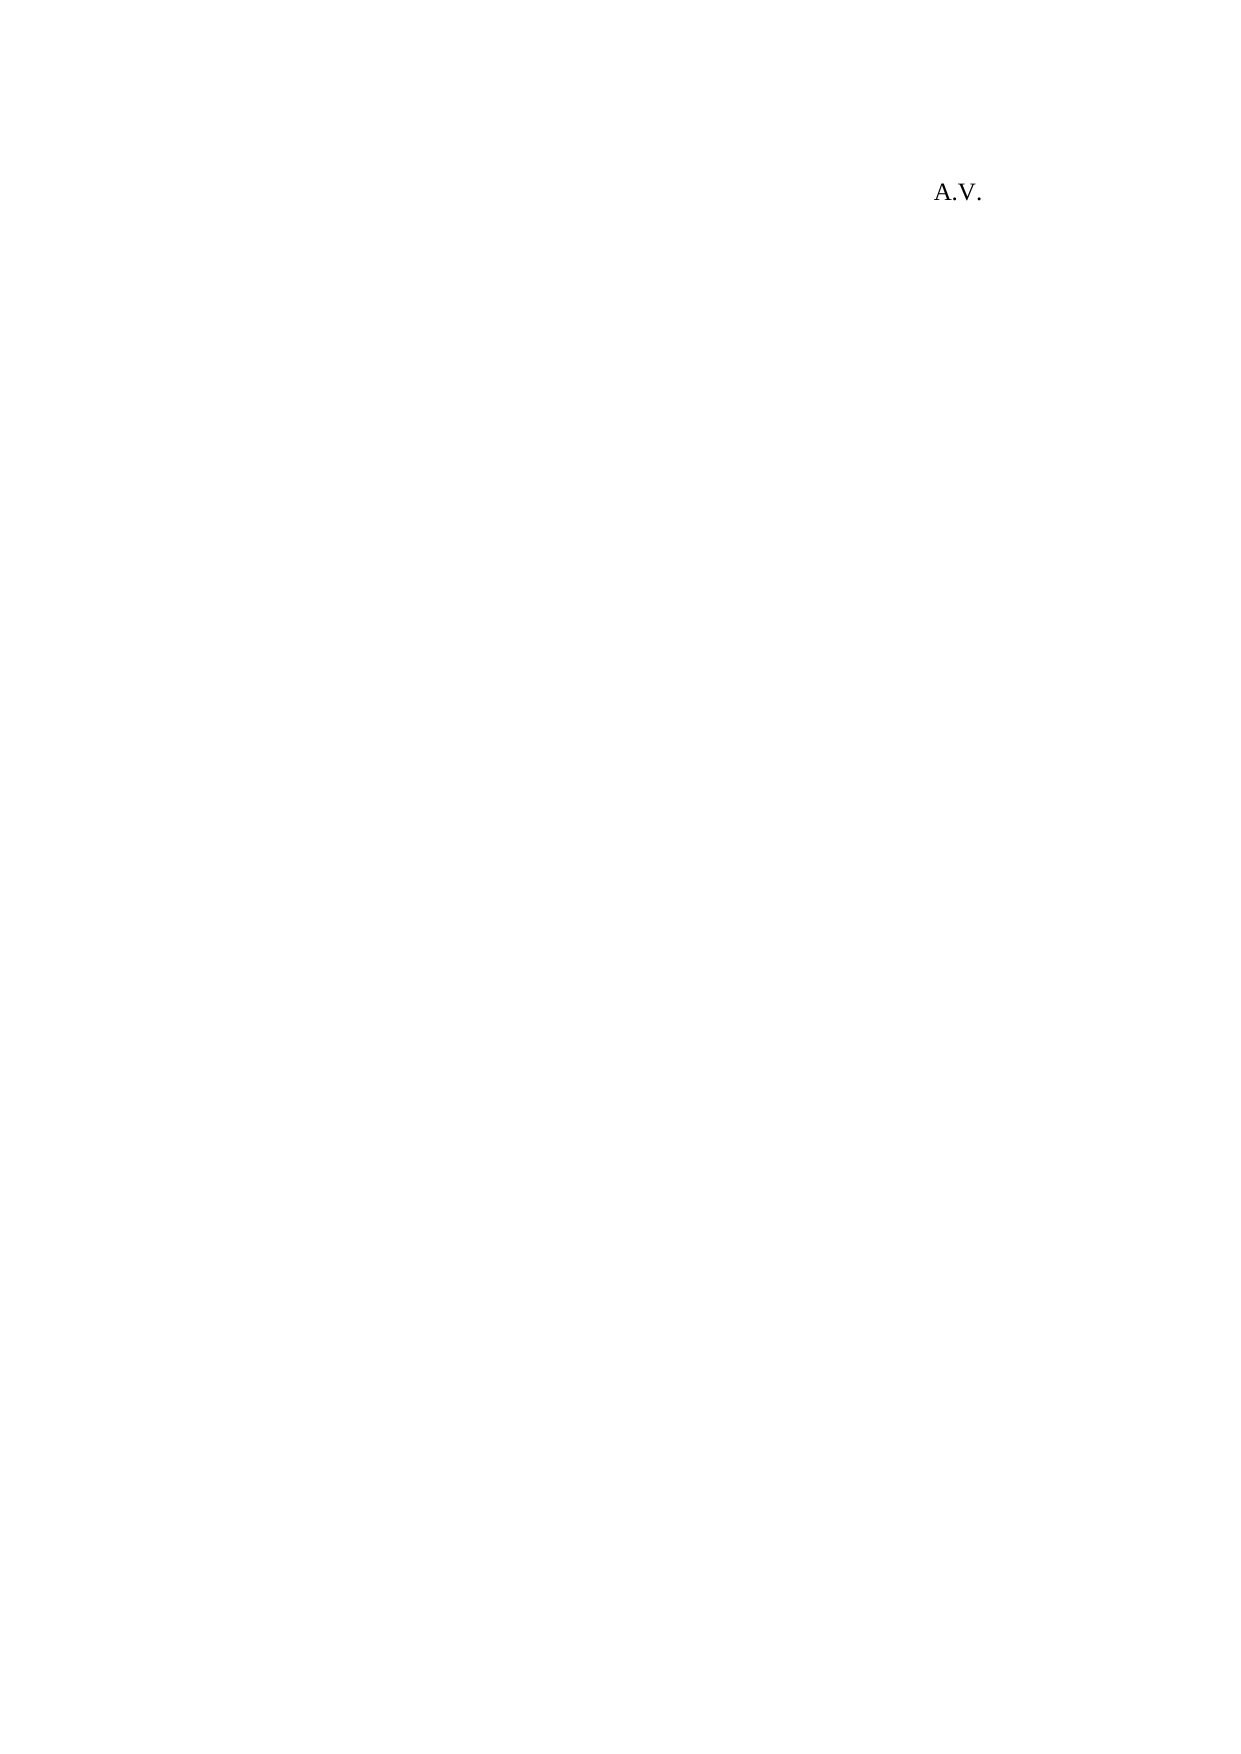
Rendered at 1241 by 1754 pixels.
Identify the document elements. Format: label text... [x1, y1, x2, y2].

text A.V. [177, 177, 1181, 206]
